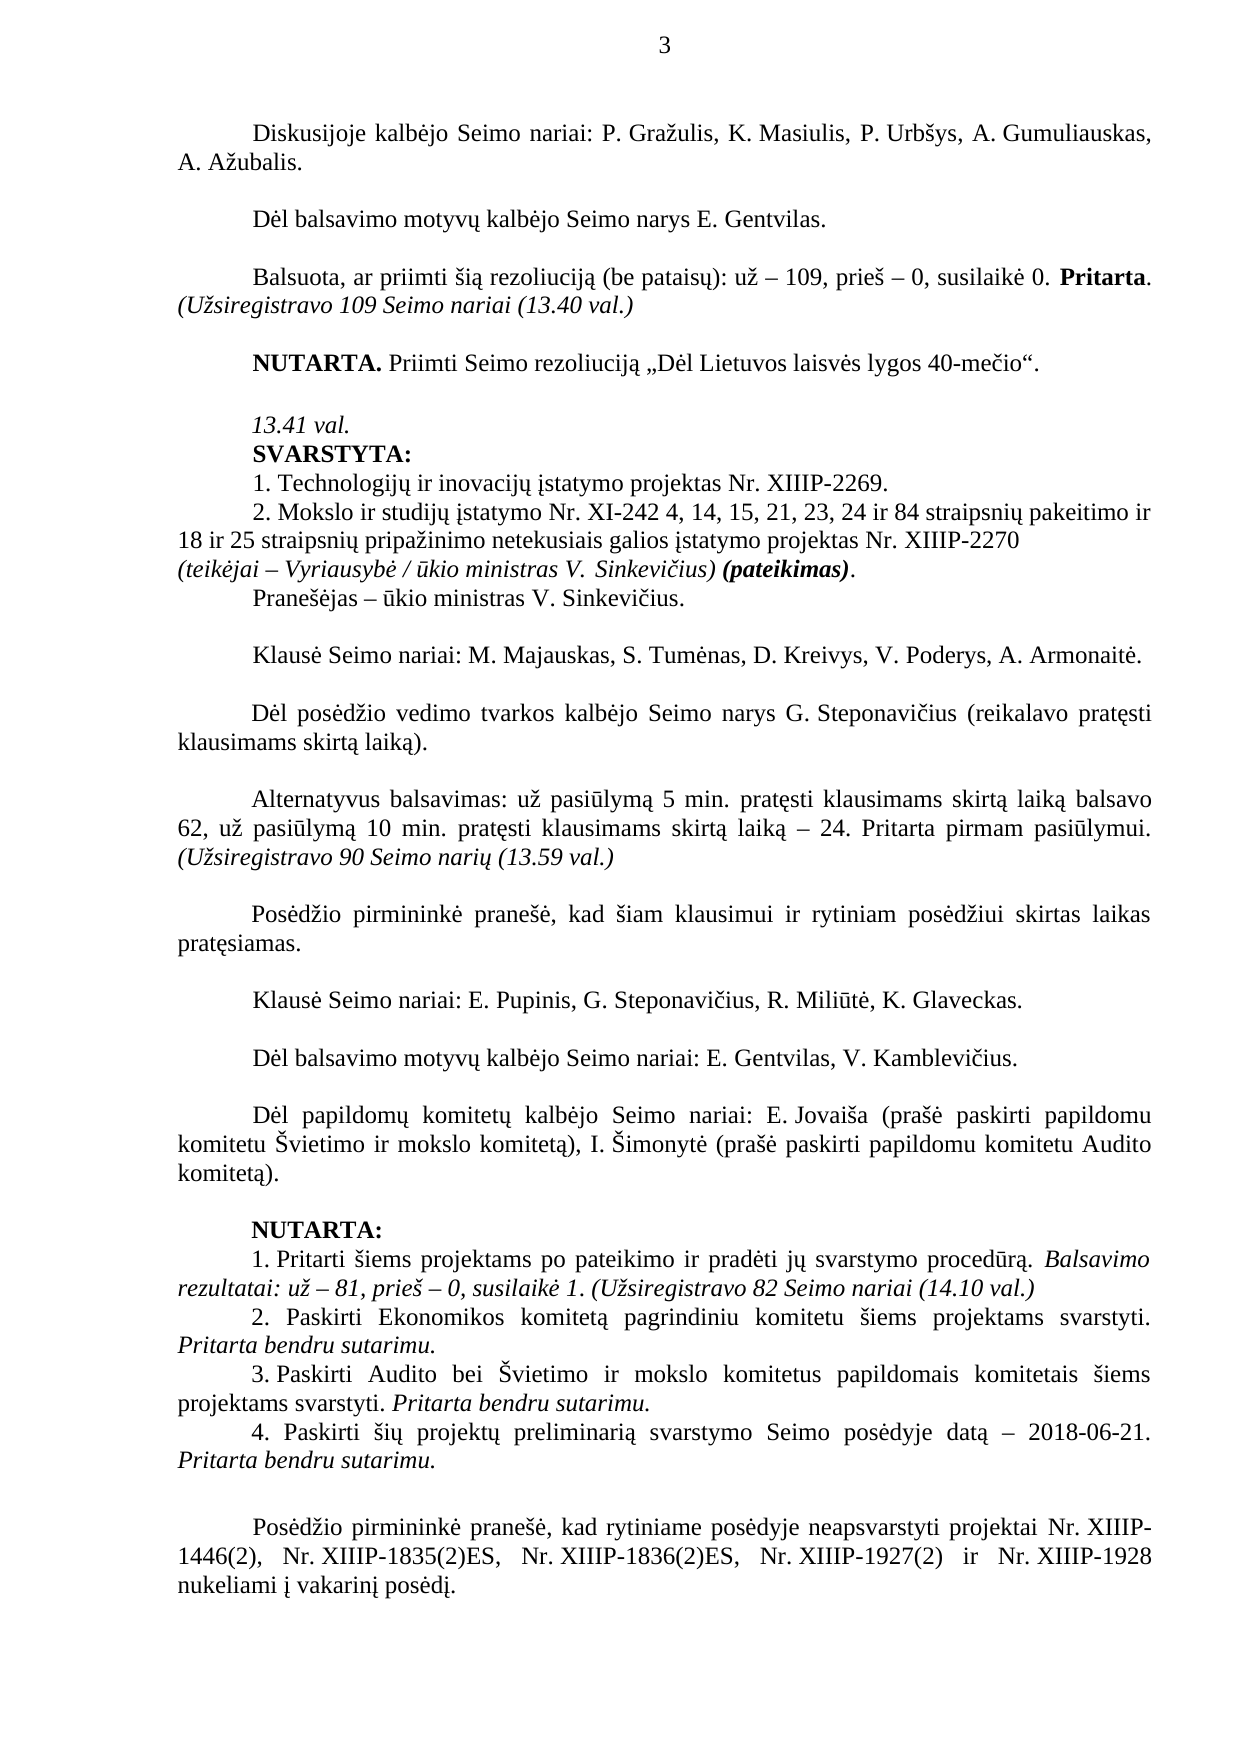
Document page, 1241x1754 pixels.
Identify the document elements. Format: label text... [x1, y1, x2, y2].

text Klausė Seimo nariai: E. Pupinis, G. Steponavičius, R. Miliūtė, K. Glaveckas. [177, 985, 1152, 1014]
text Dėl balsavimo motyvų kalbėjo Seimo nariai: E. Gentvilas, V. Kamblevičius. [177, 1043, 1152, 1072]
text 13.41 val. [177, 410, 1152, 439]
text Posėdžio pirmininkė pranešė, kad rytiniame posėdyje neapsvarstyti projektai Nr. XIIIP-1446(2), Nr. XIIIP-1835(2)ES, Nr. XIIIP-1836(2)ES, Nr. XIIIP-1927(2) ir Nr. XIIIP-1928 nukeliami į vakarinį posėdį. [177, 1512, 1152, 1599]
text (teikėjai – Vyriausybė / ūkio ministras V. Sinkevičius) (pateikimas). [177, 554, 1152, 583]
text 1. Technologijų ir inovacijų įstatymo projektas Nr. XIIIP-2269. [177, 468, 1152, 497]
text 3. Paskirti Audito bei Švietimo ir mokslo komitetus papildomais komitetais šiems projektams svarstyti. Pritarta bendru sutarimu. [177, 1359, 1152, 1417]
text Balsuota, ar priimti šią rezoliuciją (be pataisų): už – 109, prieš – 0, susilaikė 0. Pritarta. (Užsiregistravo 109 Seimo nariai (13.40 val.) [177, 262, 1152, 319]
text Diskusijoje kalbėjo Seimo nariai: P. Gražulis, K. Masiulis, P. Urbšys, A. Gumuliauskas, A. Ažubalis. [177, 118, 1152, 176]
text 4. Paskirti šių projektų preliminarią svarstymo Seimo posėdyje datą – 2018-06-21. Pritarta bendru sutarimu. [177, 1417, 1152, 1474]
text Dėl posėdžio vedimo tvarkos kalbėjo Seimo narys G. Steponavičius (reikalavo pratęsti klausimams skirtą laiką). [177, 698, 1152, 755]
text Dėl papildomų komitetų kalbėjo Seimo nariai: E. Jovaiša (prašė paskirti papildomu komitetu Švietimo ir mokslo komitetą), I. Šimonytė (prašė paskirti papildomu komitetu Audito komitetą). [177, 1100, 1152, 1187]
text NUTARTA. Priimti Seimo rezoliuciją „Dėl Lietuvos laisvės lygos 40-mečio“. [177, 348, 1152, 377]
text Posėdžio pirmininkė pranešė, kad šiam klausimui ir rytiniam posėdžiui skirtas laikas pratęsiamas. [177, 899, 1152, 957]
text NUTARTA: [177, 1215, 1152, 1244]
text 2. Paskirti Ekonomikos komitetą pagrindiniu komitetu šiems projektams svarstyti. Pritarta bendru sutarimu. [177, 1302, 1152, 1359]
text Alternatyvus balsavimas: už pasiūlymą 5 min. pratęsti klausimams skirtą laiką balsavo 62, už pasiūlymą 10 min. pratęsti klausimams skirtą laiką – 24. Pritarta pirmam pasiūlymui. (Užsiregistravo 90 Seimo narių (13.59 val.) [177, 784, 1152, 870]
text Dėl balsavimo motyvų kalbėjo Seimo narys E. Gentvilas. [177, 204, 1152, 233]
text 1. Pritarti šiems projektams po pateikimo ir pradėti jų svarstymo procedūrą. Balsavimo rezultatai: už – 81, prieš – 0, susilaikė 1. (Užsiregistravo 82 Seimo nariai (14.10 val.) [177, 1244, 1152, 1302]
text 2. Mokslo ir studijų įstatymo Nr. XI-242 4, 14, 15, 21, 23, 24 ir 84 straipsnių pakeitimo ir 18 ir 25 straipsnių pripažinimo netekusiais galios įstatymo projektas Nr. XIIIP-2270 [177, 497, 1152, 554]
text Klausė Seimo nariai: M. Majauskas, S. Tumėnas, D. Kreivys, V. Poderys, A. Armonaitė. [177, 640, 1152, 669]
text Pranešėjas – ūkio ministras V. Sinkevičius. [177, 583, 1152, 612]
text SVARSTYTA: [177, 439, 1152, 468]
